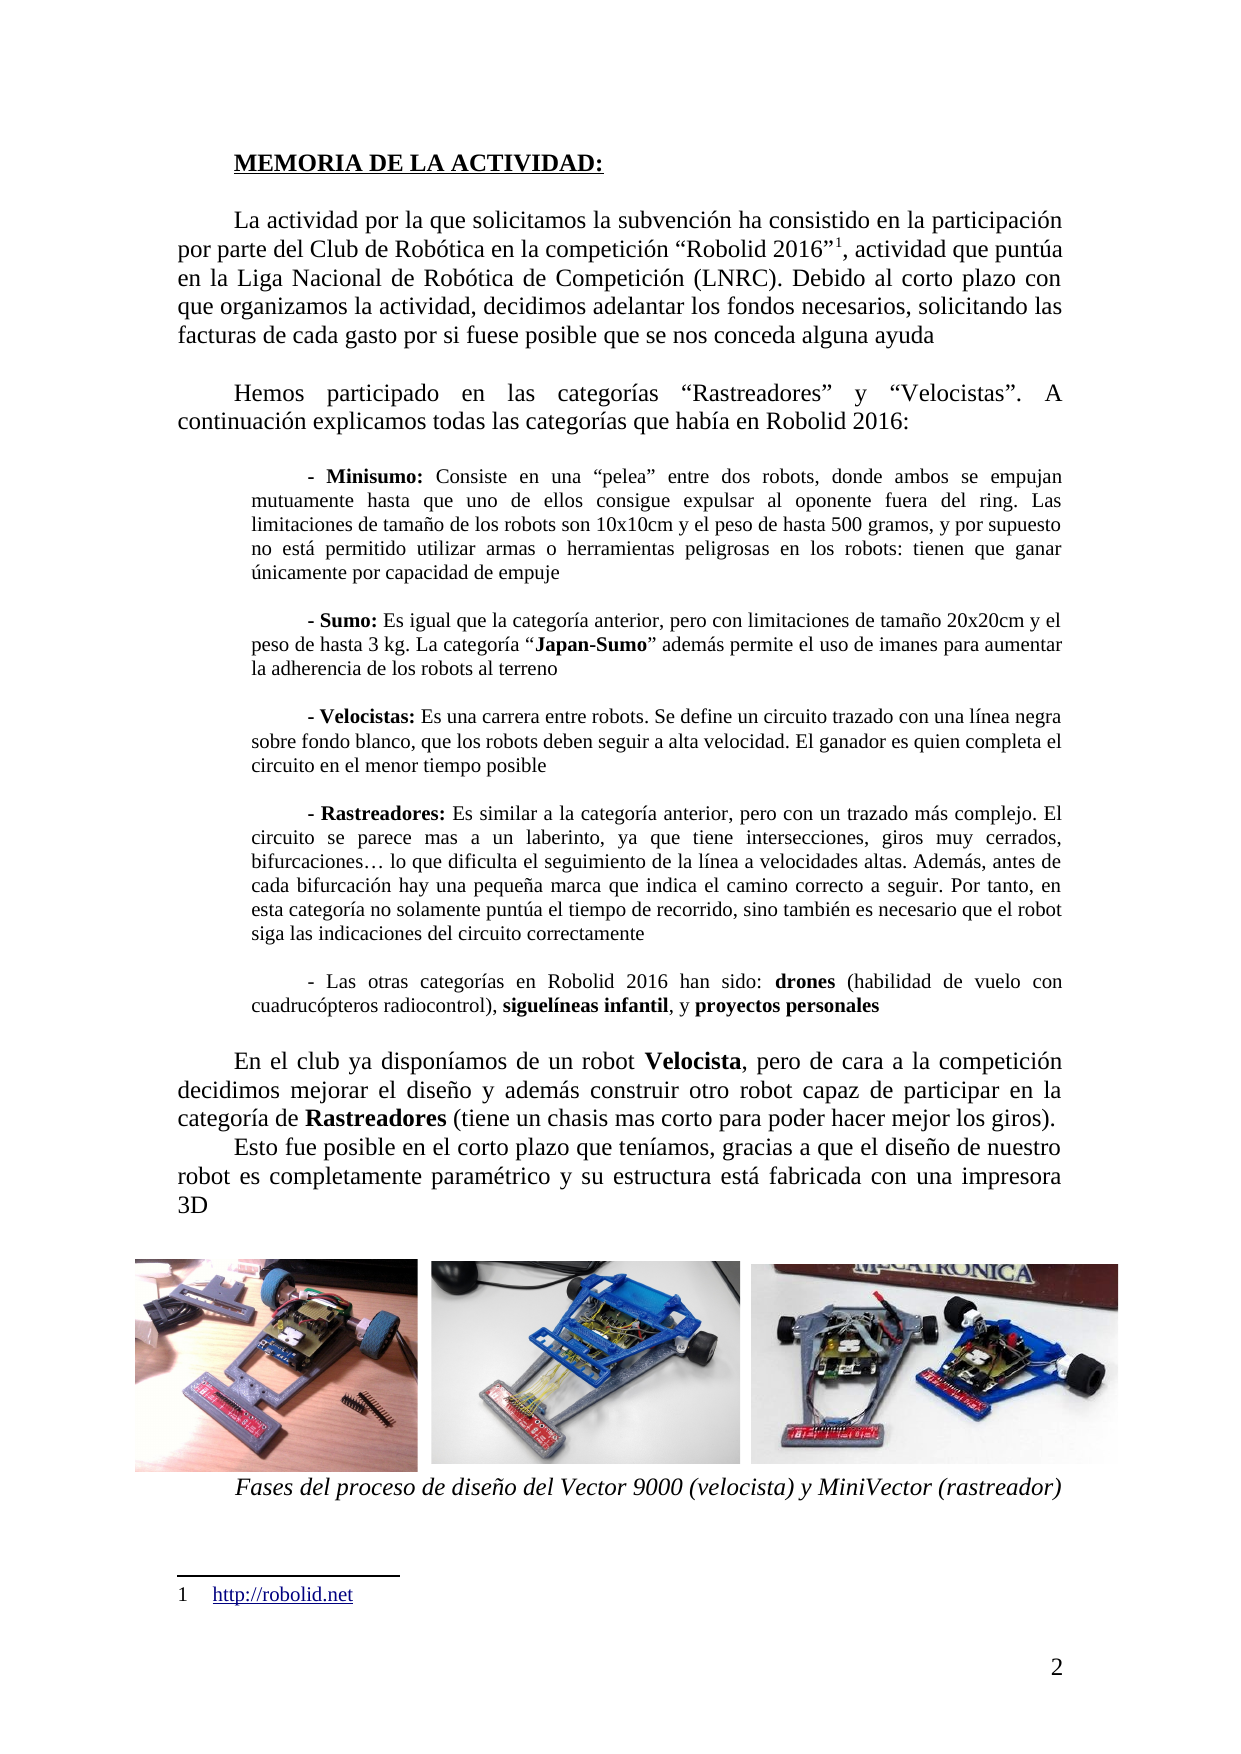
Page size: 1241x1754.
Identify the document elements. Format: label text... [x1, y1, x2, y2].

text - Sumo: Es igual que la categoría anterior, pero con limitaciones de tamaño 20x20cm y el peso de hasta 3 kg. La categoría “Japan-Sumo” además permite el uso de imanes para aumentar la adherencia de los robots al terreno [251, 608, 1063, 680]
text - Las otras categorías en Robolid 2016 han sido: drones (habilidad de vuelo con cuadrucópteros radiocontrol), siguelíneas infantil, y proyectos personales [251, 969, 1063, 1017]
picture [431, 1261, 741, 1464]
text - Minisumo: Consiste en una “pelea” entre dos robots, donde ambos se empujan mutuamente hasta que uno de ellos consigue expulsar al oponente fuera del ring. Las limitaciones de tamaño de los robots son 10x10cm y el peso de hasta 500 gramos, y por supuesto no está permitido utilizar armas o herramientas peligrosas en los robots: tienen que ganar únicamente por capacidad de empuje [251, 464, 1063, 584]
text MEMORIA DE LA ACTIVIDAD: [177, 148, 1063, 176]
picture [135, 1259, 418, 1472]
text Hemos participado en las categorías “Rastreadores” y “Velocistas”. A continuación explicamos todas las categorías que había en Robolid 2016: [177, 378, 1063, 435]
text Esto fue posible en el corto plazo que teníamos, gracias a que el diseño de nuestro robot es completamente paramétrico y su estructura está fabricada con una impresora 3D [177, 1132, 1063, 1218]
text La actividad por la que solicitamos la subvención ha consistido en la participación por parte del Club de Robótica en la competición “Robolid 2016”, actividad que puntúa en la Liga Nacional de Robótica de Competición (LNRC). Debido al corto plazo con que organizamos la actividad, decidimos adelantar los fondos necesarios, solicitando las facturas de cada gasto por si fuese posible que se nos conceda alguna ayuda [177, 205, 1063, 349]
text http://robolid.net [177, 1582, 1063, 1606]
text En el club ya disponíamos de un robot Velocista, pero de cara a la competición decidimos mejorar el diseño y además construir otro robot capaz de participar en la categoría de Rastreadores (tiene un chasis mas corto para poder hacer mejor los giros). [177, 1046, 1063, 1132]
text - Velocistas: Es una carrera entre robots. Se define un circuito trazado con una línea negra sobre fondo blanco, que los robots deben seguir a alta velocidad. El ganador es quien completa el circuito en el menor tiempo posible [251, 704, 1063, 777]
text - Rastreadores: Es similar a la categoría anterior, pero con un trazado más complejo. El circuito se parece mas a un laberinto, ya que tiene intersecciones, giros muy cerrados, bifurcaciones… lo que dificulta el seguimiento de la línea a velocidades altas. Además, antes de cada bifurcación hay una pequeña marca que indica el camino correcto a seguir. Por tanto, en esta categoría no solamente puntúa el tiempo de recorrido, sino también es necesario que el robot siga las indicaciones del circuito correctamente [251, 801, 1063, 945]
text Fases del proceso de diseño del Vector 9000 (velocista) y MiniVector (rastreador) [177, 1247, 1063, 1501]
picture [751, 1264, 1119, 1464]
